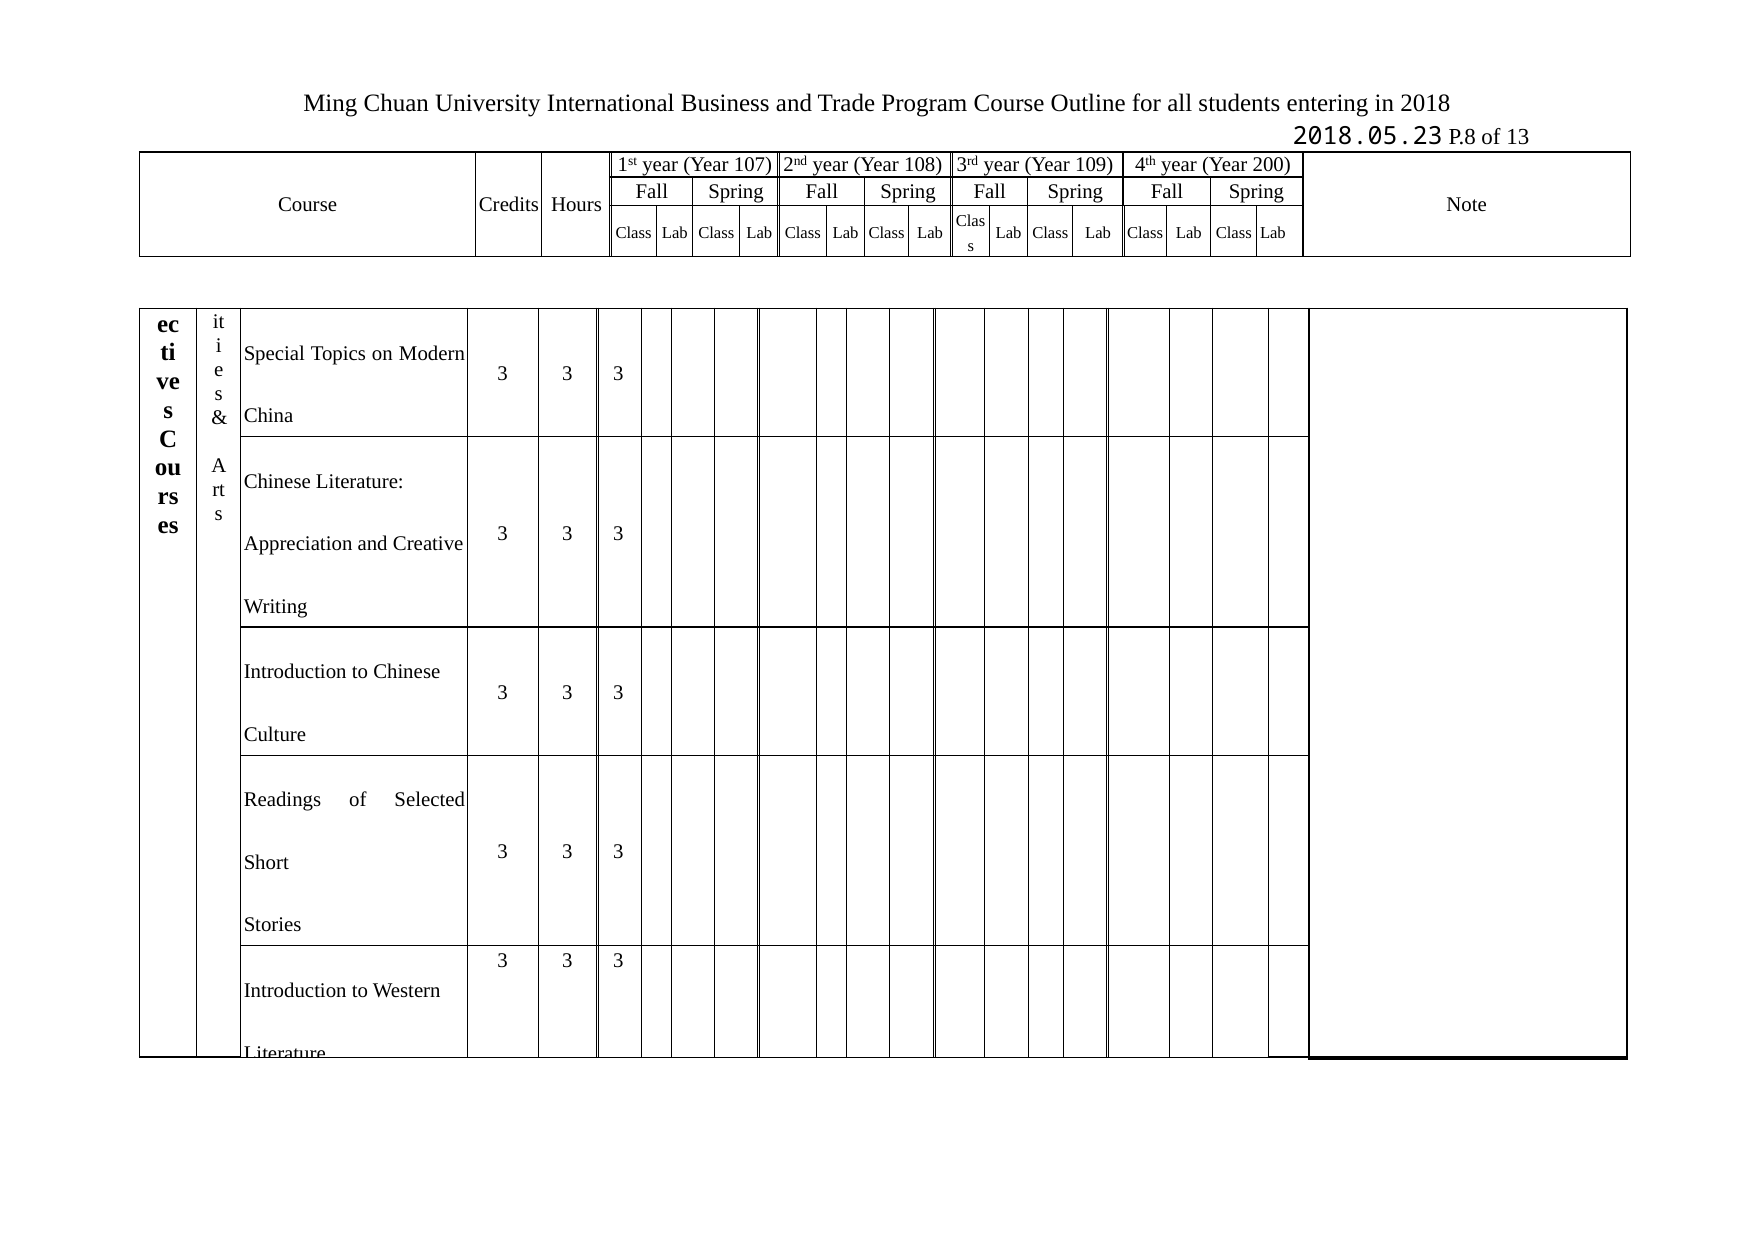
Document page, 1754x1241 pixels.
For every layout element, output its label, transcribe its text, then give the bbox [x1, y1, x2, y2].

table_cell [890, 946, 933, 1056]
table_cell [985, 946, 1028, 1056]
table_cell [1109, 946, 1169, 1056]
table_cell [642, 756, 671, 945]
table_cell [1269, 628, 1308, 754]
table_cell [1029, 756, 1063, 945]
table_cell [890, 437, 933, 626]
table_cell 3 [468, 756, 538, 945]
table_cell [1269, 946, 1308, 1056]
table_cell Chinese Literature: Appreciation and Creative Writing [241, 437, 467, 626]
table_cell [715, 946, 757, 1056]
table_cell [1029, 946, 1063, 1056]
table_cell [642, 628, 671, 754]
table_cell [1628, 436, 1634, 626]
table_cell [1109, 756, 1169, 945]
table_cell 3 [599, 628, 641, 754]
table_cell [642, 946, 671, 1056]
table_cell [1170, 437, 1212, 626]
table_cell [672, 628, 714, 754]
table_cell [1269, 756, 1308, 945]
table_cell [1628, 945, 1634, 1056]
table_cell Introduction to Chinese Culture [241, 628, 467, 754]
table_cell [1109, 309, 1169, 436]
table_cell [1029, 628, 1063, 754]
table_cell [760, 309, 816, 436]
table_cell [817, 437, 846, 626]
table_cell Introduction to Western Literature [241, 946, 467, 1056]
table_cell Special Topics on Modern China [241, 309, 467, 436]
table_cell [1064, 946, 1106, 1056]
table_cell [936, 437, 984, 626]
table_cell [890, 756, 933, 945]
table_cell [1628, 308, 1634, 436]
table_cell [936, 946, 984, 1056]
table_cell [1628, 626, 1634, 754]
table_cell [1109, 437, 1169, 626]
table_cell [672, 756, 714, 945]
table_cell [890, 628, 933, 754]
table_cell 3 [468, 437, 538, 626]
table_cell 3 [599, 309, 641, 436]
table_cell 3 [599, 437, 641, 626]
table_cell 3 [599, 756, 641, 945]
table_cell [672, 946, 714, 1056]
table_cell Readings of Selected Short Stories [241, 756, 467, 945]
table_cell [715, 756, 757, 945]
table_cell 3 [539, 946, 596, 1056]
table_cell [642, 437, 671, 626]
table_cell [1269, 437, 1308, 626]
table_cell [1213, 946, 1268, 1056]
table_cell [715, 309, 757, 436]
table_cell [890, 309, 933, 436]
table_cell [817, 946, 846, 1056]
table_cell 3 [539, 756, 596, 945]
table_cell [1310, 309, 1626, 1056]
table_cell 3 [468, 946, 538, 1056]
table_cell [1213, 437, 1268, 626]
table_cell [1064, 437, 1106, 626]
table_cell [817, 756, 846, 945]
table_cell [985, 437, 1028, 626]
table_cell [1064, 628, 1106, 754]
table_cell [936, 309, 984, 436]
table_cell [817, 309, 846, 436]
table_cell [985, 309, 1028, 436]
table_cell [1029, 309, 1063, 436]
table_cell [847, 756, 889, 945]
table_cell [672, 437, 714, 626]
table_cell 3 [468, 309, 538, 436]
table_cell [760, 756, 816, 945]
table_cell [1029, 437, 1063, 626]
table_cell [985, 628, 1028, 754]
table_cell 3 [599, 946, 641, 1056]
table_cell [817, 628, 846, 754]
table_cell [847, 309, 889, 436]
table_cell [715, 628, 757, 754]
table_cell [1170, 628, 1212, 754]
table_cell [1109, 628, 1169, 754]
table_cell [1628, 755, 1634, 945]
table_cell [985, 756, 1028, 945]
table_cell ities & Arts [197, 309, 240, 1056]
table_cell 3 [539, 309, 596, 436]
table_cell [936, 628, 984, 754]
table_cell [847, 437, 889, 626]
table_cell [1064, 756, 1106, 945]
table_cell [1170, 946, 1212, 1056]
table_cell [936, 756, 984, 945]
table_cell Core Electives Courses [140, 309, 196, 1056]
table_cell [1213, 756, 1268, 945]
table_cell 3 [539, 628, 596, 754]
table_cell [760, 437, 816, 626]
table_cell [1269, 309, 1308, 436]
table_cell [1213, 309, 1268, 436]
table_cell [715, 437, 757, 626]
table_cell [847, 946, 889, 1056]
table_cell [1213, 628, 1268, 754]
table_cell [642, 309, 671, 436]
table_cell 3 [539, 437, 596, 626]
table_cell [760, 946, 816, 1056]
table_cell [672, 309, 714, 436]
table_cell [1170, 756, 1212, 945]
table_cell [760, 628, 816, 754]
table_cell [847, 628, 889, 754]
table_cell [1170, 309, 1212, 436]
table_cell [1064, 309, 1106, 436]
table_cell 3 [468, 628, 538, 754]
